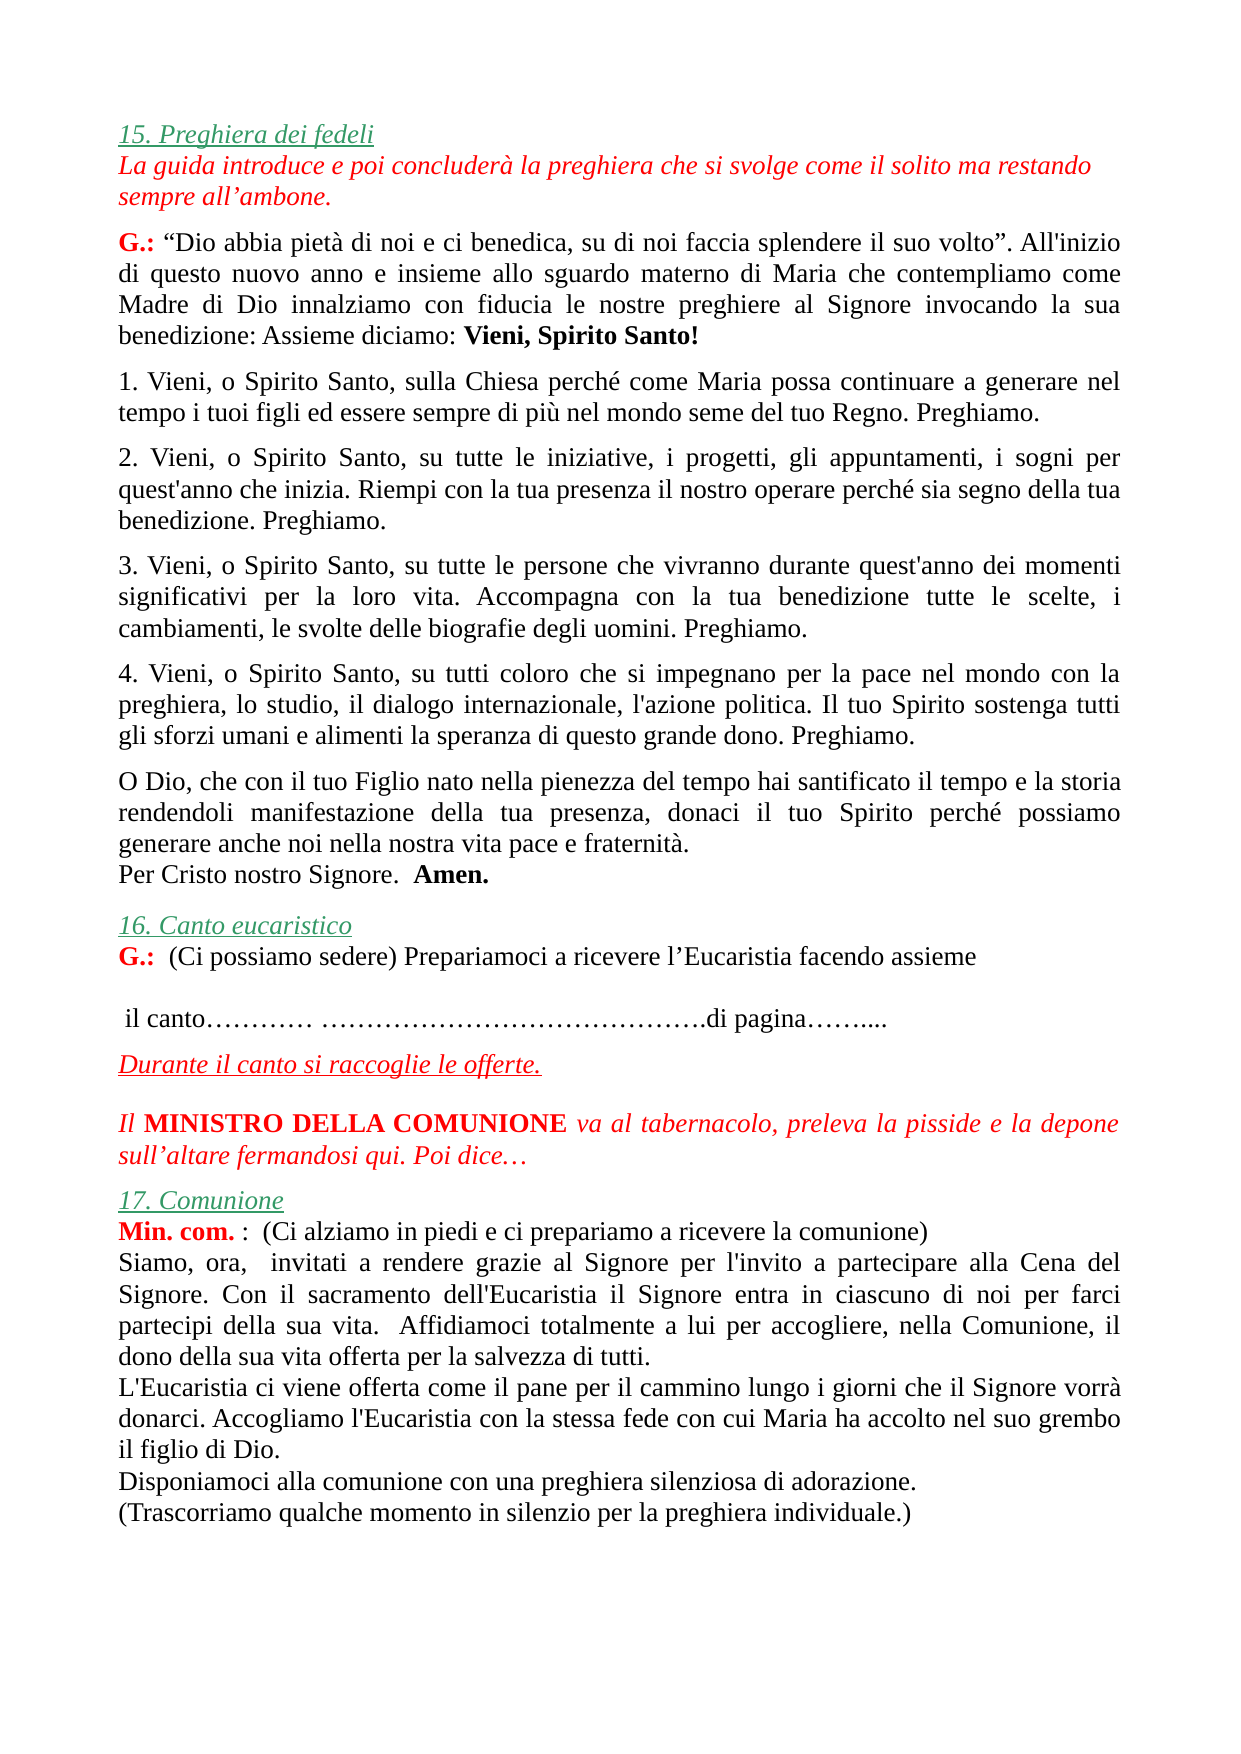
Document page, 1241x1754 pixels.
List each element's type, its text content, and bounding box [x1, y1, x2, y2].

text La guida introduce e poi concluderà la preghiera che si svolge come il solito ma restando sempre all’ambone. [118, 149, 1122, 212]
text 16. Canto eucaristico [118, 909, 1122, 940]
text (Trascorriamo qualche momento in silenzio per la preghiera individuale.) [118, 1496, 1122, 1527]
text 17. Comunione [118, 1184, 1122, 1215]
text 1. Vieni, o Spirito Santo, sulla Chiesa perché come Maria possa continuare a generare nel tempo i tuoi figli ed essere sempre di più nel mondo seme del tuo Regno. Preghiamo. [118, 365, 1122, 427]
text Per Cristo nostro Signore. Amen. [118, 858, 1122, 889]
text 3. Vieni, o Spirito Santo, su tutte le persone che vivranno durante quest'anno dei momenti significativi per la loro vita. Accompagna con la tua benedizione tutte le scelte, i cambiamenti, le svolte delle biografie degli uomini. Preghiamo. [118, 549, 1122, 643]
text L'Eucaristia ci viene offerta come il pane per il cammino lungo i giorni che il Signore vorrà donarci. Accogliamo l'Eucaristia con la stessa fede con cui Maria ha accolto nel suo grembo il figlio di Dio. [118, 1371, 1122, 1464]
text Durante il canto si raccoglie le offerte. [118, 1048, 1122, 1079]
text 15. Preghiera dei fedeli [118, 118, 1122, 149]
text 2. Vieni, o Spirito Santo, su tutte le iniziative, i progetti, gli appuntamenti, i sogni per quest'anno che inizia. Riempi con la tua presenza il nostro operare perché sia segno della tua benedizione. Preghiamo. [118, 442, 1122, 535]
text Min. com. : (Ci alziamo in piedi e ci prepariamo a ricevere la comunione) [118, 1215, 1122, 1247]
text G.: “Dio abbia pietà di noi e ci benedica, su di noi faccia splendere il suo volto”. All'inizio di questo nuovo anno e insieme allo sguardo materno di Maria che contempliamo come Madre di Dio innalziamo con fiducia le nostre preghiere al Signore invocando la sua benedizione: Assieme diciamo: Vieni, Spirito Santo! [118, 226, 1122, 351]
text O Dio, che con il tuo Figlio nato nella pienezza del tempo hai santificato il tempo e la storia rendendoli manifestazione della tua presenza, donaci il tuo Spirito perché possiamo generare anche noi nella nostra vita pace e fraternità. [118, 765, 1122, 858]
text Il MINISTRO DELLA COMUNIONE va al tabernacolo, preleva la pisside e la depone sull’altare fermandosi qui. Poi dice… [118, 1108, 1122, 1170]
text 4. Vieni, o Spirito Santo, su tutti coloro che si impegnano per la pace nel mondo con la preghiera, lo studio, il dialogo internazionale, l'azione politica. Il tuo Spirito sostenga tutti gli sforzi umani e alimenti la speranza di questo grande dono. Preghiamo. [118, 657, 1122, 751]
text il canto………… …………………………………….di pagina…….... [118, 1002, 1122, 1033]
text Disponiamoci alla comunione con una preghiera silenziosa di adorazione. [118, 1464, 1122, 1496]
text Siamo, ora, invitati a rendere grazie al Signore per l'invito a partecipare alla Cena del Signore. Con il sacramento dell'Eucaristia il Signore entra in ciascuno di noi per farci partecipi della sua vita. Affidiamoci totalmente a lui per accogliere, nella Comunione, il dono della sua vita offerta per la salvezza di tutti. [118, 1247, 1122, 1371]
text G.: (Ci possiamo sedere) Prepariamoci a ricevere l’Eucaristia facendo assieme [118, 940, 1122, 971]
